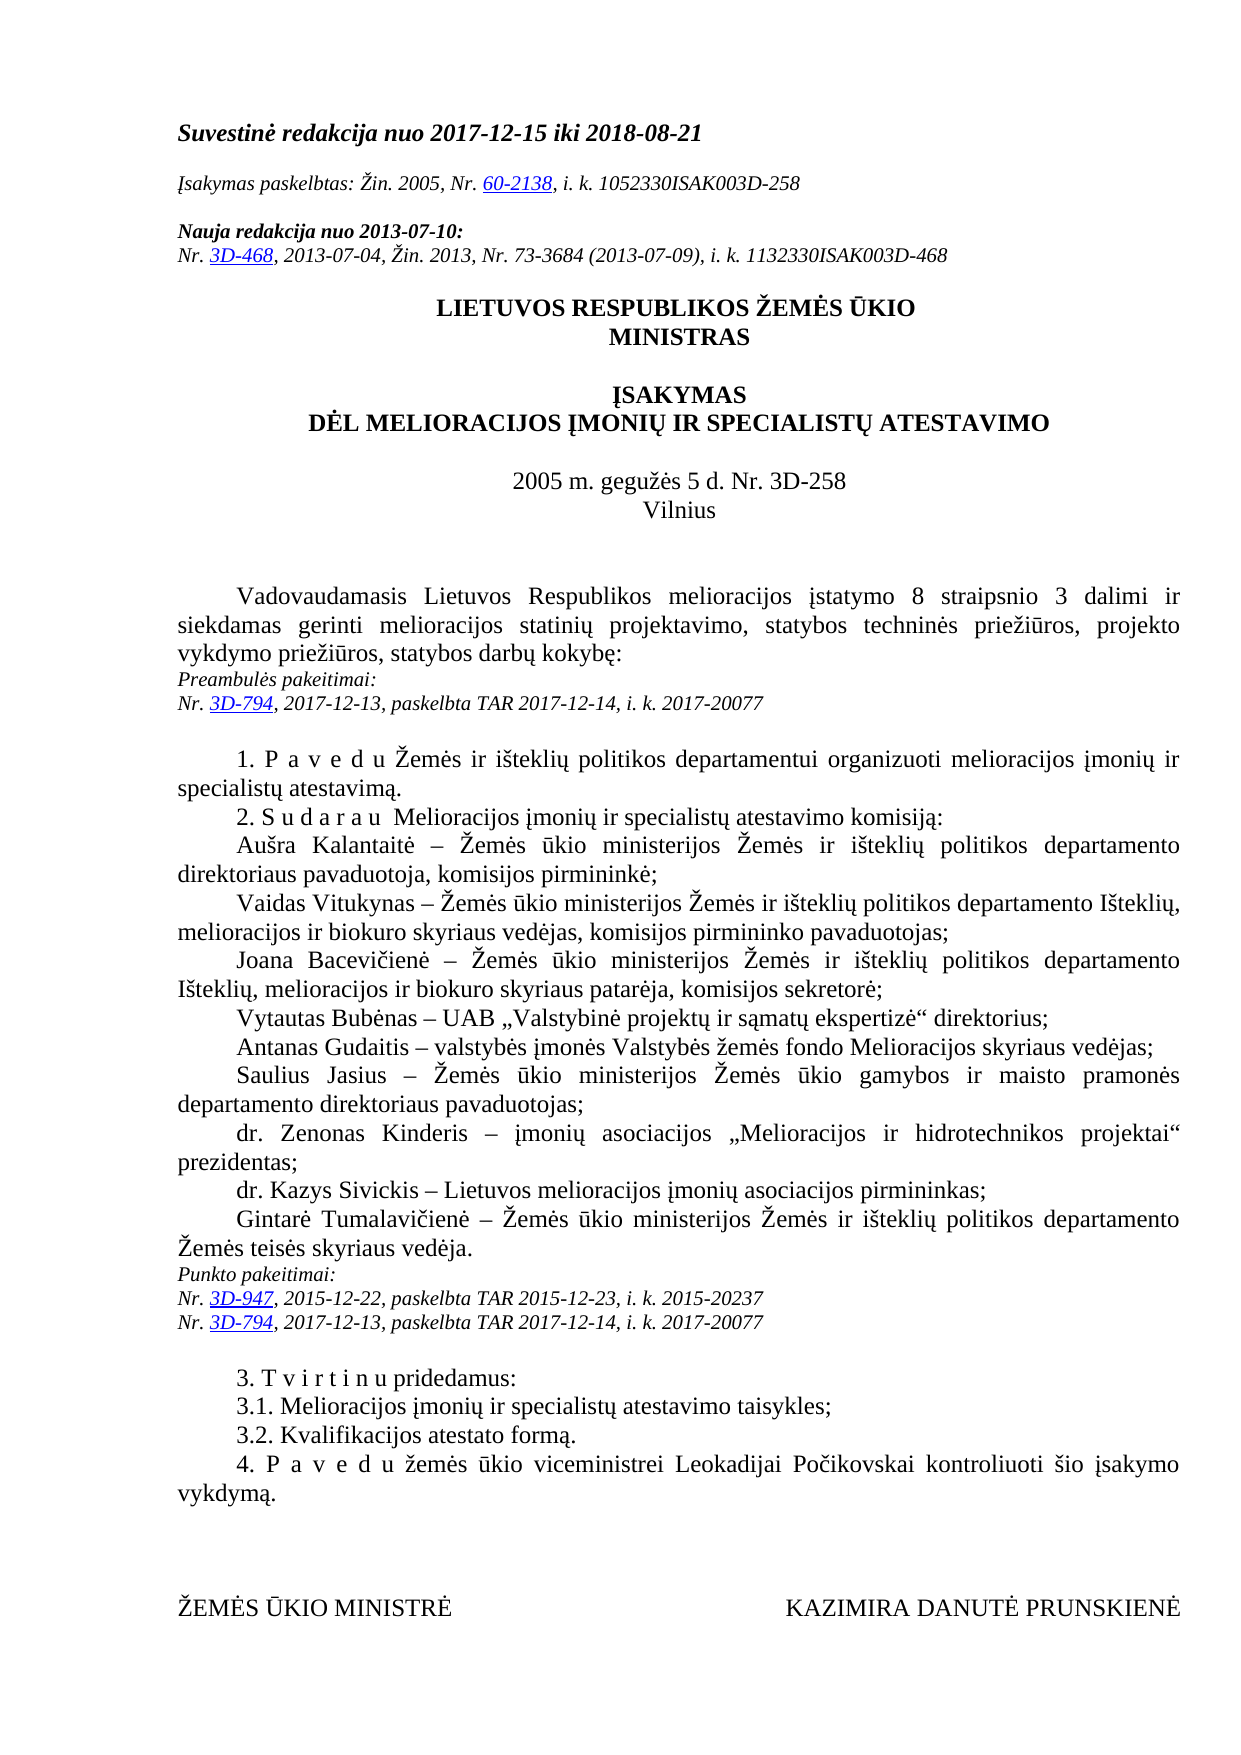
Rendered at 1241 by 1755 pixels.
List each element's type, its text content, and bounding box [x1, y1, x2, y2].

text ĮSAKYMAS [177, 380, 1181, 408]
text dr. Zenonas Kinderis – įmonių asociacijos „Melioracijos ir hidrotechnikos projektai“ prezidentas; [177, 1118, 1181, 1175]
text ŽEMĖS ŪKIO MINISTRĖ KAZIMIRA DANUTĖ PRUNSKIENĖ [177, 1593, 1181, 1621]
text dr. Kazys Sivickis – Lietuvos melioracijos įmonių asociacijos pirmininkas; [177, 1175, 1181, 1204]
text 2005 m. gegužės 5 d. Nr. 3D-258 [177, 466, 1181, 495]
text 3.1. Melioracijos įmonių ir specialistų atestavimo taisykles; [177, 1391, 1181, 1420]
text Gintarė Tumalavičienė – Žemės ūkio ministerijos Žemės ir išteklių politikos departamento Žemės teisės skyriaus vedėja. [177, 1204, 1181, 1262]
text Vadovaudamasis Lietuvos Respublikos melioracijos įstatymo 8 straipsnio 3 dalimi ir siekdamas gerinti melioracijos statinių projektavimo, statybos techninės priežiūros, projekto vykdymo priežiūros, statybos darbų kokybę: [177, 581, 1181, 667]
text Nr. 3D-794, 2017-12-13, paskelbta TAR 2017-12-14, i. k. 2017-20077 [177, 1310, 1181, 1334]
text 3. T v i r t i n u pridedamus: [177, 1363, 1181, 1391]
text 1. P a v e d u Žemės ir išteklių politikos departamentui organizuoti melioracijos įmonių ir specialistų atestavimą. [177, 744, 1181, 802]
text 4. P a v e d u žemės ūkio viceministrei Leokadijai Počikovskai kontroliuoti šio įsakymo vykdymą. [177, 1449, 1181, 1506]
text Vilnius [177, 495, 1181, 523]
text MINISTRAS [177, 322, 1181, 351]
text Nr. 3D-468, 2013-07-04, Žin. 2013, Nr. 73-3684 (2013-07-09), i. k. 1132330ISAK003D-468 [177, 243, 1181, 267]
text Įsakymas paskelbtas: Žin. 2005, Nr. 60-2138, i. k. 1052330ISAK003D-258 [177, 171, 1181, 195]
text 2. S u d a r a u Melioracijos įmonių ir specialistų atestavimo komisiją: [177, 802, 1181, 830]
text Joana Bacevičienė – Žemės ūkio ministerijos Žemės ir išteklių politikos departamento Išteklių, melioracijos ir biokuro skyriaus patarėja, komisijos sekretorė; [177, 945, 1181, 1003]
text LIETUVOS RESPUBLIKOS ŽEMĖS ŪKIO [177, 293, 1181, 322]
text Saulius Jasius – Žemės ūkio ministerijos Žemės ūkio gamybos ir maisto pramonės departamento direktoriaus pavaduotojas; [177, 1060, 1181, 1118]
text 3.2. Kvalifikacijos atestato formą. [177, 1420, 1181, 1449]
text Suvestinė redakcija nuo 2017-12-15 iki 2018-08-21 [177, 118, 1181, 147]
text Vaidas Vitukynas – Žemės ūkio ministerijos Žemės ir išteklių politikos departamento Išteklių, melioracijos ir biokuro skyriaus vedėjas, komisijos pirmininko pavaduotojas; [177, 888, 1181, 945]
text Nr. 3D-794, 2017-12-13, paskelbta TAR 2017-12-14, i. k. 2017-20077 [177, 691, 1181, 715]
text Nauja redakcija nuo 2013-07-10: [177, 219, 1181, 243]
text Preambulės pakeitimai: [177, 667, 1181, 691]
text Vytautas Bubėnas – UAB „Valstybinė projektų ir sąmatų ekspertizė“ direktorius; [177, 1003, 1181, 1032]
text DĖL MELIORACIJOS ĮMONIŲ IR SPECIALISTŲ ATESTAVIMO [177, 408, 1181, 437]
text Punkto pakeitimai: [177, 1262, 1181, 1286]
text Nr. 3D-947, 2015-12-22, paskelbta TAR 2015-12-23, i. k. 2015-20237 [177, 1286, 1181, 1310]
text Aušra Kalantaitė – Žemės ūkio ministerijos Žemės ir išteklių politikos departamento direktoriaus pavaduotoja, komisijos pirmininkė; [177, 830, 1181, 888]
text Antanas Gudaitis – valstybės įmonės Valstybės žemės fondo Melioracijos skyriaus vedėjas; [177, 1032, 1181, 1060]
